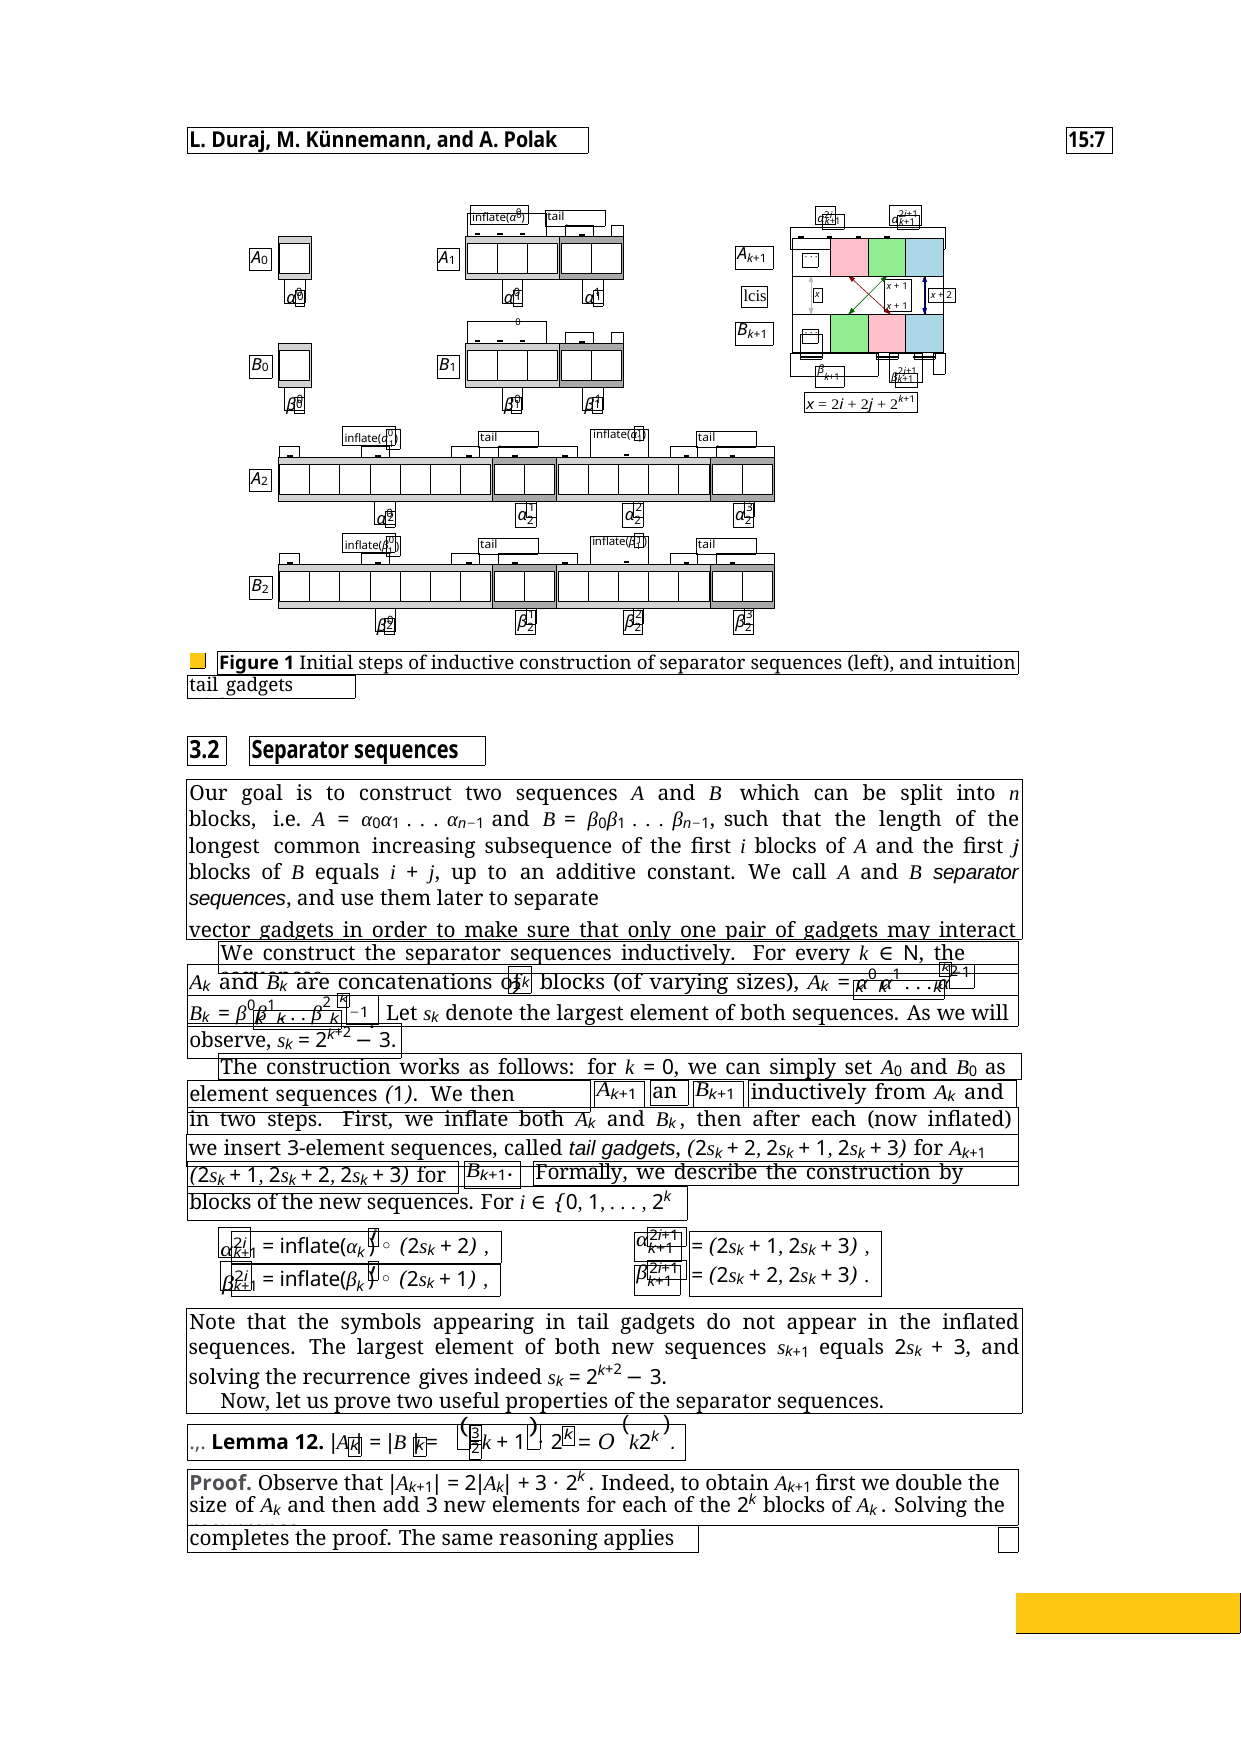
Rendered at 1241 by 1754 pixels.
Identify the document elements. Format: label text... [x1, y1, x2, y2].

text β1 [584, 388, 603, 407]
text −1. [348, 996, 378, 1022]
text 0 [516, 214, 546, 219]
text α2i [220, 1228, 249, 1254]
text tail gadget [698, 432, 756, 447]
text Separator sequences [251, 737, 485, 765]
text 0 [297, 291, 304, 303]
text β0 [286, 388, 304, 407]
text inflate(β1 ) [591, 537, 630, 548]
text β0 [289, 398, 294, 407]
text Ak and Bk are concatenations of blocks (of varying sizes), Ak = α0 α1 . . . α2 and [945, 965, 1018, 995]
text 1 [595, 291, 603, 303]
text α2 [624, 504, 643, 524]
text tail gadgets (right). [189, 676, 355, 697]
text Bk+1. [466, 1162, 520, 1186]
text ) [529, 1425, 534, 1435]
text tail gadget [547, 211, 605, 226]
text Now, let us prove two useful properties of the separator sequences. [220, 1390, 1022, 1413]
text 1) [388, 430, 400, 446]
text element sequences (1). We then construct [189, 1081, 589, 1107]
text 1 [514, 291, 522, 303]
text Bk = β0β1 . . . β2 Let sk denote the largest element of both sequences. As we will soon [379, 996, 1018, 1026]
text αk+1 [636, 1233, 681, 1259]
text 3.2 [189, 737, 226, 765]
text inductively from Ak and Bk [751, 1081, 1016, 1107]
text completes the proof. The same reasoning applies to Bk . [189, 1526, 698, 1552]
text observe, sk = 2k+2 − 3. [189, 1024, 401, 1054]
text 2 [386, 619, 394, 632]
text k [415, 1438, 426, 1453]
text in two steps. First, we inflate both Ak and Bk , then after each (now inflated) block [189, 1108, 1018, 1134]
text Bk+1 [737, 323, 773, 342]
text k+1 = inflate(αk ) ◦ (2sk + 2) , [233, 1232, 501, 1259]
text Formally, we describe the construction by defining [535, 1162, 1018, 1185]
text Bk+1 [695, 1082, 742, 1104]
text inflate(α0) [472, 214, 528, 224]
text 2i+1 [649, 1228, 686, 1244]
text (2sk + 1, 2sk + 2, 2sk + 3) for [189, 1162, 458, 1186]
text inflate(α0 [344, 427, 395, 445]
text A1 [439, 249, 459, 267]
text β2 [624, 611, 642, 632]
text and [652, 1081, 688, 1104]
text We construct the separator sequences inductively. For every k ∈ N, the sequences [220, 942, 1018, 964]
text 1 [513, 398, 521, 411]
text The construction works as follows: for k = 0, we can simply set A0 and B0 as one- [220, 1054, 1021, 1079]
text α1 [584, 280, 603, 300]
text k+1 [899, 216, 919, 227]
text B1 [439, 356, 459, 374]
text βk+1 [817, 367, 844, 384]
text A0 [251, 249, 271, 267]
text Bk = β0β1 . . . β2 Let sk denote the largest element of both sequences. As we will soon [189, 996, 346, 1023]
text α2i [817, 207, 834, 224]
text 0 [515, 322, 546, 327]
text k k k [855, 981, 944, 995]
text 15:7 [1068, 128, 1112, 153]
text 2j [792, 358, 878, 376]
text x + 1 [886, 299, 911, 311]
text = (2sk + 1, 2sk + 3) , [691, 1232, 881, 1259]
text blocks of the new sequences. For i ∈ {0, 1, . . . , 2k − 1}, [189, 1187, 687, 1220]
text α2 [735, 504, 753, 524]
text x [815, 289, 822, 301]
text β0 [504, 388, 522, 407]
text 3 [471, 1426, 481, 1440]
text = (2sk + 2, 2sk + 3) . [691, 1260, 881, 1288]
text Ak+1 [596, 1082, 644, 1104]
text β0 [378, 619, 384, 629]
text k+1 [824, 215, 844, 227]
text 1 ) [388, 537, 400, 553]
text Ak+1 [737, 247, 773, 266]
text k [564, 1427, 574, 1442]
text 2 [387, 512, 395, 524]
text ) [534, 1425, 540, 1435]
text x + [931, 289, 943, 301]
text 2i+1 [649, 1261, 686, 1277]
text α2i+1 [891, 206, 921, 225]
text βk+1 [636, 1266, 680, 1292]
text .,. Lemma 12. |A | = |B | = k + 1 · 2 = O (k2k ). [482, 1425, 684, 1456]
text Figure 1 Initial steps of inductive construction of separator sequences (left), and intuition behind [219, 652, 1018, 674]
text β0 [377, 609, 395, 626]
text 2 [471, 1441, 481, 1457]
text tail gadget [480, 432, 538, 447]
text k [350, 1438, 361, 1453]
text β2 [735, 611, 752, 632]
text inflate(β0 [344, 534, 395, 552]
text lcis [743, 287, 767, 305]
text α0 [504, 280, 522, 300]
text Note that the symbols appearing in tail gadgets do not appear in the inflated sequences. The largest element of both new sequences sk+1 equals 2sk + 3, and solving the recurrence gives indeed sk = 2k+2 − 3. [188, 1309, 1020, 1390]
text β2 [517, 611, 535, 632]
text tail gadget [698, 539, 756, 554]
text B0 [251, 356, 272, 374]
text β1 [587, 398, 592, 407]
text Ak and Bk are concatenations of blocks (of varying sizes), Ak = α0 α1 . . . α2 and [189, 965, 949, 995]
text .,. Lemma 12. |A | = |B | = k + 1 · 2 = O (k2k ). [189, 1425, 469, 1456]
text 0 [296, 398, 303, 411]
text k k k [254, 1011, 341, 1023]
text vector gadgets in order to make sure that only one pair of gadgets may interact with each other at the same time. [188, 916, 1016, 939]
text α0 [376, 502, 395, 521]
text inflate(α1) [591, 430, 648, 441]
text · · · [804, 254, 818, 262]
text β2j+1 [891, 362, 922, 382]
text L. Duraj, M. Künnemann, and A. Polak [189, 128, 588, 153]
text A2 [251, 470, 271, 488]
text tail gadget [480, 539, 538, 554]
text ( [459, 1425, 464, 1435]
text α2 [517, 504, 536, 524]
text inflate(α0) [472, 206, 528, 213]
text Our goal is to construct two sequences A and B which can be split into n blocks, i.e. A = α0α1 . . . αn−1 and B = β0β1 . . . βn−1, such that the length of the longest common increasing subsequence of the first i blocks of A and the first j blocks of B equals i + j, up to an additive constant. We call A and B separator sequences, and use them later to separate [188, 780, 1020, 912]
text B2 [251, 577, 272, 596]
text β2i [222, 1262, 251, 1287]
text k+1 [897, 374, 917, 386]
text 2 [944, 289, 955, 301]
text −1 [951, 965, 974, 981]
text α0 [286, 280, 304, 300]
text x + 1 [886, 280, 911, 292]
text ( [463, 1425, 469, 1435]
text 1 [594, 398, 602, 411]
text x = 2i + 2j + 2k+1 [806, 393, 917, 412]
text we insert 3-element sequences, called tail gadgets, (2sk + 2, 2sk + 1, 2sk + 3) for Ak+1 and [188, 1135, 1018, 1166]
text 2k [510, 967, 531, 993]
text k+1 = inflate(βk ) ◦ (2sk + 1) , [233, 1265, 500, 1292]
text Proof. Observe that |Ak+1| = 2|Ak| + 3 · 2k . Indeed, to obtain Ak+1 first we double the size of Ak and then add 3 new elements for each of the 2k blocks of Ak . Solving the recurrence [189, 1470, 1016, 1525]
